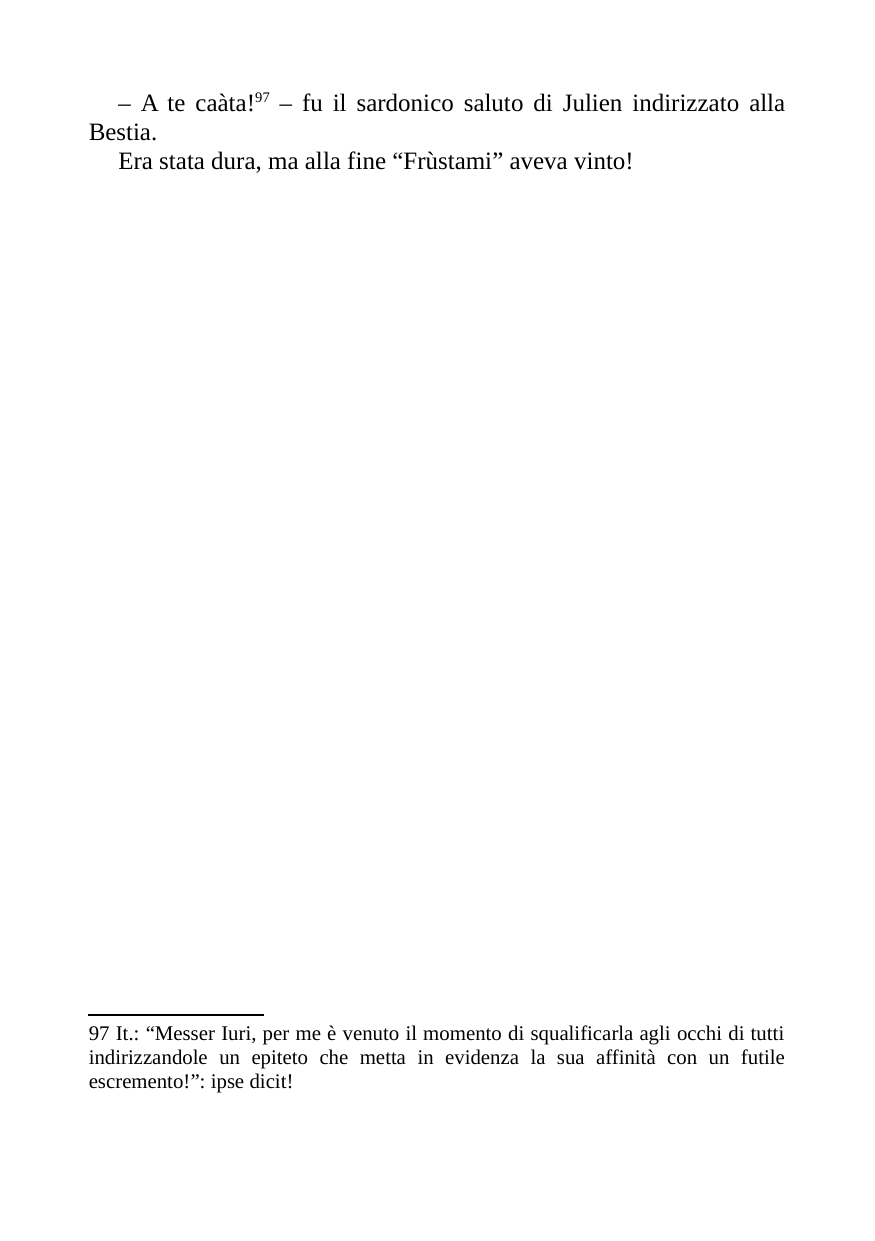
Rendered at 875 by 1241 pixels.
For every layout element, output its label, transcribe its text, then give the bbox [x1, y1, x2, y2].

text It.: “Messer Iuri, per me è venuto il momento di squalificarla agli occhi di tutti indirizzandole un epiteto che metta in evidenza la sua affinità con un futile escremento!”: ipse dicit! [88, 1021, 786, 1093]
text – A te caàta! – fu il sardonico saluto di Julien indirizzato alla Bestia. [88, 88, 786, 146]
text Era stata dura, ma alla fine “Frùstami” aveva vinto! [88, 146, 786, 175]
